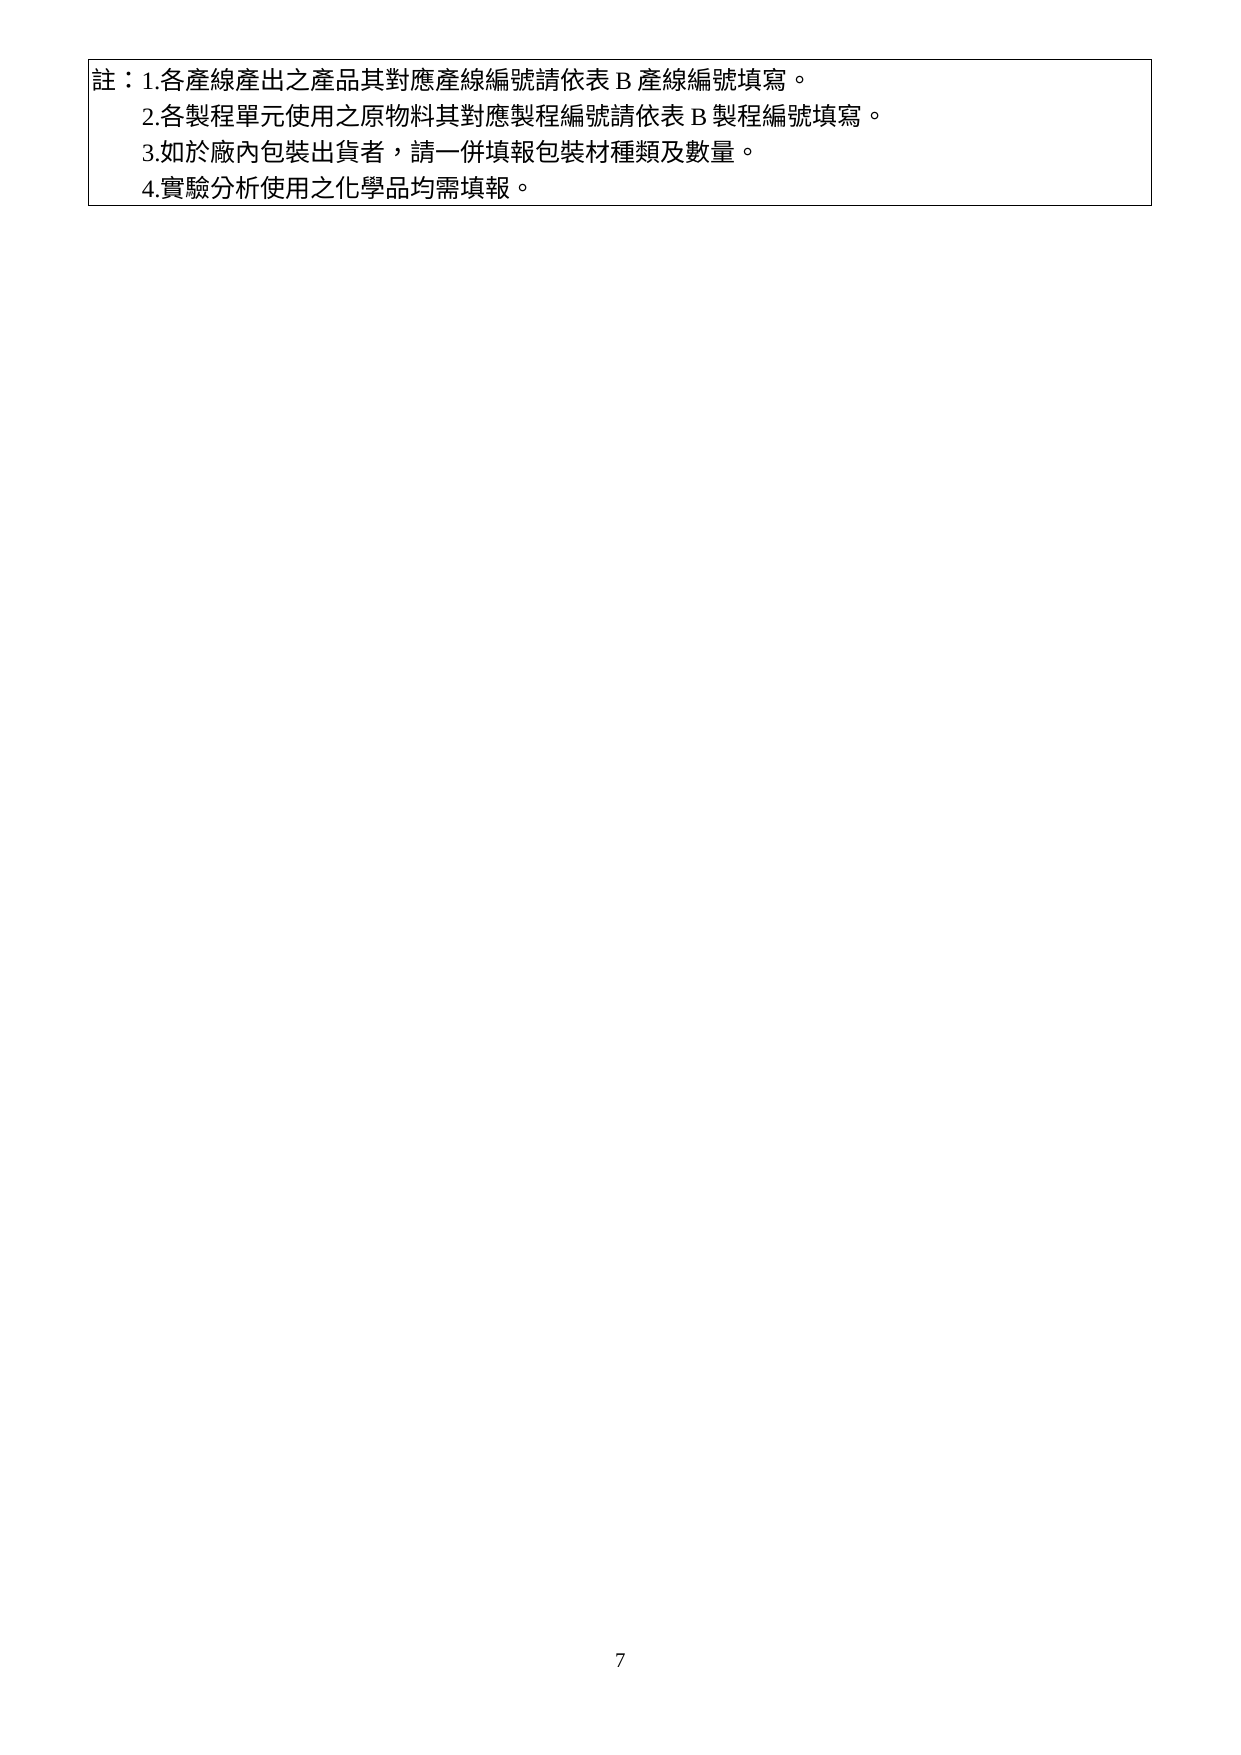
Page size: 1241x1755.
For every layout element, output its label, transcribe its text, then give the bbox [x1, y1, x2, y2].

table_cell 註：1.各產線產出之產品其對應產線編號請依表B產線編號填寫。 2.各製程單元使用之原物料其對應製程編號請依表B製程編號填寫。 3.如於廠內包裝出貨者，請一併填報包裝材種類及數量。 4.實驗分析使用之化學品均需填報。 [89, 60, 1151, 205]
